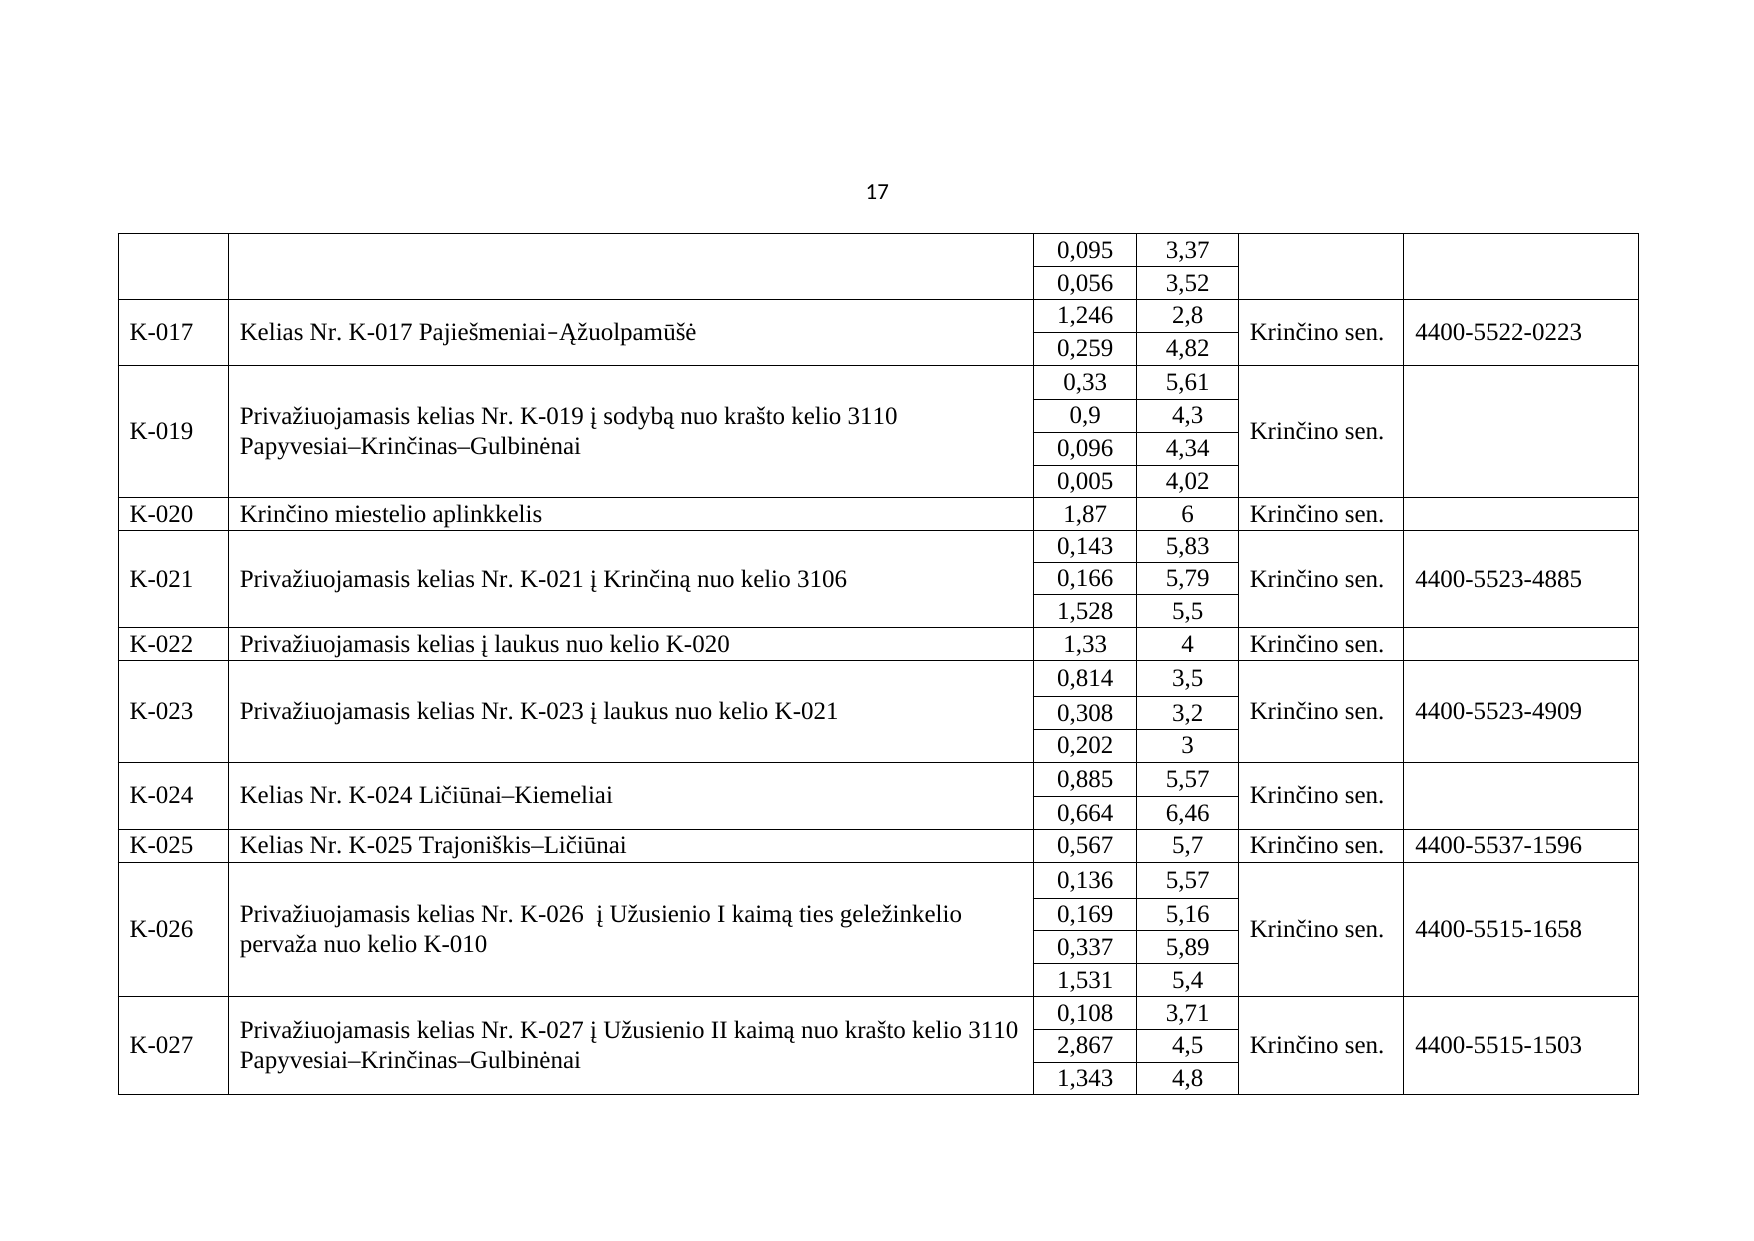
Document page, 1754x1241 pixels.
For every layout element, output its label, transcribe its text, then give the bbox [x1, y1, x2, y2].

table_cell 1,246 [1034, 300, 1136, 332]
table_cell 0,814 [1034, 661, 1136, 696]
table_cell 1,528 [1034, 595, 1136, 627]
table_cell 5,89 [1137, 931, 1238, 963]
table_cell 0,108 [1034, 997, 1136, 1029]
table_cell K-021 [119, 531, 228, 627]
table_cell [1404, 366, 1638, 497]
table_cell [1239, 234, 1403, 299]
table_cell Privažiuojamasis kelias į laukus nuo kelio K-020 [229, 628, 1033, 660]
table_cell 3,52 [1137, 267, 1238, 299]
table_cell 0,143 [1034, 531, 1136, 562]
table_cell Privažiuojamasis kelias Nr. K-021 į Krinčiną nuo kelio 3106 [229, 531, 1033, 627]
table_cell 4,02 [1137, 466, 1238, 497]
table_cell 4400-5522-0223 [1404, 300, 1638, 364]
table_cell 6,46 [1137, 797, 1238, 829]
table_cell 5,57 [1137, 763, 1238, 796]
table_cell 5,16 [1137, 899, 1238, 930]
table_cell 5,83 [1137, 531, 1238, 562]
table_cell 1,87 [1034, 498, 1136, 530]
table_cell 0,308 [1034, 697, 1136, 729]
table_cell K-026 [119, 863, 228, 996]
table_cell 0,056 [1034, 267, 1136, 299]
table_cell 5,5 [1137, 595, 1238, 627]
table_cell 0,202 [1034, 730, 1136, 762]
table_cell [119, 234, 228, 299]
table_cell Krinčino sen. [1239, 763, 1403, 829]
table_cell Kelias Nr. K-025 Trajoniškis–Ličiūnai [229, 830, 1033, 862]
table_cell 0,33 [1034, 366, 1136, 399]
table_cell 5,7 [1137, 830, 1238, 862]
table_cell 5,79 [1137, 563, 1238, 594]
table_cell K-019 [119, 366, 228, 497]
table_cell 0,166 [1034, 563, 1136, 594]
table_cell K-017 [119, 300, 228, 364]
table_cell Kelias Nr. K-024 Ličiūnai–Kiemeliai [229, 763, 1033, 829]
table_cell Kelias Nr. K-017 Pajiešmeniai–Ąžuolpamūšė [229, 300, 1033, 364]
table_cell 0,9 [1034, 400, 1136, 432]
table_cell [1404, 763, 1638, 829]
table_cell 5,61 [1137, 366, 1238, 399]
table_cell [1404, 234, 1638, 299]
table_cell 4,5 [1137, 1030, 1238, 1062]
table_cell 3,5 [1137, 661, 1238, 696]
table_cell Krinčino sen. [1239, 863, 1403, 996]
table_cell K-025 [119, 830, 228, 862]
table_cell Krinčino sen. [1239, 661, 1403, 762]
table_cell Krinčino sen. [1239, 830, 1403, 862]
table_cell Krinčino sen. [1239, 997, 1403, 1094]
table_cell 1,531 [1034, 964, 1136, 996]
table_cell 3,71 [1137, 997, 1238, 1029]
table_cell 5,4 [1137, 964, 1238, 996]
table_cell 1,343 [1034, 1063, 1136, 1094]
table_cell 3,2 [1137, 697, 1238, 729]
table_cell Krinčino sen. [1239, 498, 1403, 530]
table_cell 0,096 [1034, 433, 1136, 464]
table_cell 4 [1137, 628, 1238, 660]
table_cell 0,095 [1034, 234, 1136, 266]
table_cell 3 [1137, 730, 1238, 762]
table_cell 4400-5523-4909 [1404, 661, 1638, 762]
table_cell Privažiuojamasis kelias Nr. K-023 į laukus nuo kelio K-021 [229, 661, 1033, 762]
table_cell Privažiuojamasis kelias Nr. K-026 į Užusienio I kaimą ties geležinkelio pervaža nuo kelio K-010 [229, 863, 1033, 996]
table_cell 0,567 [1034, 830, 1136, 862]
table_cell 2,867 [1034, 1030, 1136, 1062]
table_cell 2,8 [1137, 300, 1238, 332]
table_cell 0,005 [1034, 466, 1136, 497]
table_cell 4,3 [1137, 400, 1238, 432]
table_cell 0,169 [1034, 899, 1136, 930]
table_cell K-023 [119, 661, 228, 762]
table_cell 3,37 [1137, 234, 1238, 266]
table_cell 4,34 [1137, 433, 1238, 464]
table_cell K-022 [119, 628, 228, 660]
table_cell K-024 [119, 763, 228, 829]
table_cell 0,337 [1034, 931, 1136, 963]
table_cell Krinčino sen. [1239, 628, 1403, 660]
table_cell 4,82 [1137, 333, 1238, 364]
table_cell K-020 [119, 498, 228, 530]
table_cell [1404, 628, 1638, 660]
table_cell 1,33 [1034, 628, 1136, 660]
table_cell 6 [1137, 498, 1238, 530]
table_cell 4,8 [1137, 1063, 1238, 1094]
table_cell Krinčino sen. [1239, 300, 1403, 364]
table_cell Krinčino miestelio aplinkkelis [229, 498, 1033, 530]
table_cell Krinčino sen. [1239, 531, 1403, 627]
table_cell 0,136 [1034, 863, 1136, 897]
table_cell 0,885 [1034, 763, 1136, 796]
table_cell 5,57 [1137, 863, 1238, 897]
table_cell Privažiuojamasis kelias Nr. K-027 į Užusienio II kaimą nuo krašto kelio 3110 Papyvesiai–Krinčinas–Gulbinėnai [229, 997, 1033, 1094]
table_cell K-027 [119, 997, 228, 1094]
table_cell Krinčino sen. [1239, 366, 1403, 497]
table_cell Privažiuojamasis kelias Nr. K-019 į sodybą nuo krašto kelio 3110 Papyvesiai–Krinčinas–Gulbinėnai [229, 366, 1033, 497]
table_cell 0,664 [1034, 797, 1136, 829]
table_cell 4400-5515-1503 [1404, 997, 1638, 1094]
table_cell 4400-5523-4885 [1404, 531, 1638, 627]
table_cell [1404, 498, 1638, 530]
table_cell 4400-5537-1596 [1404, 830, 1638, 862]
table_cell 4400-5515-1658 [1404, 863, 1638, 996]
table_cell 0,259 [1034, 333, 1136, 364]
table_cell [229, 234, 1033, 299]
